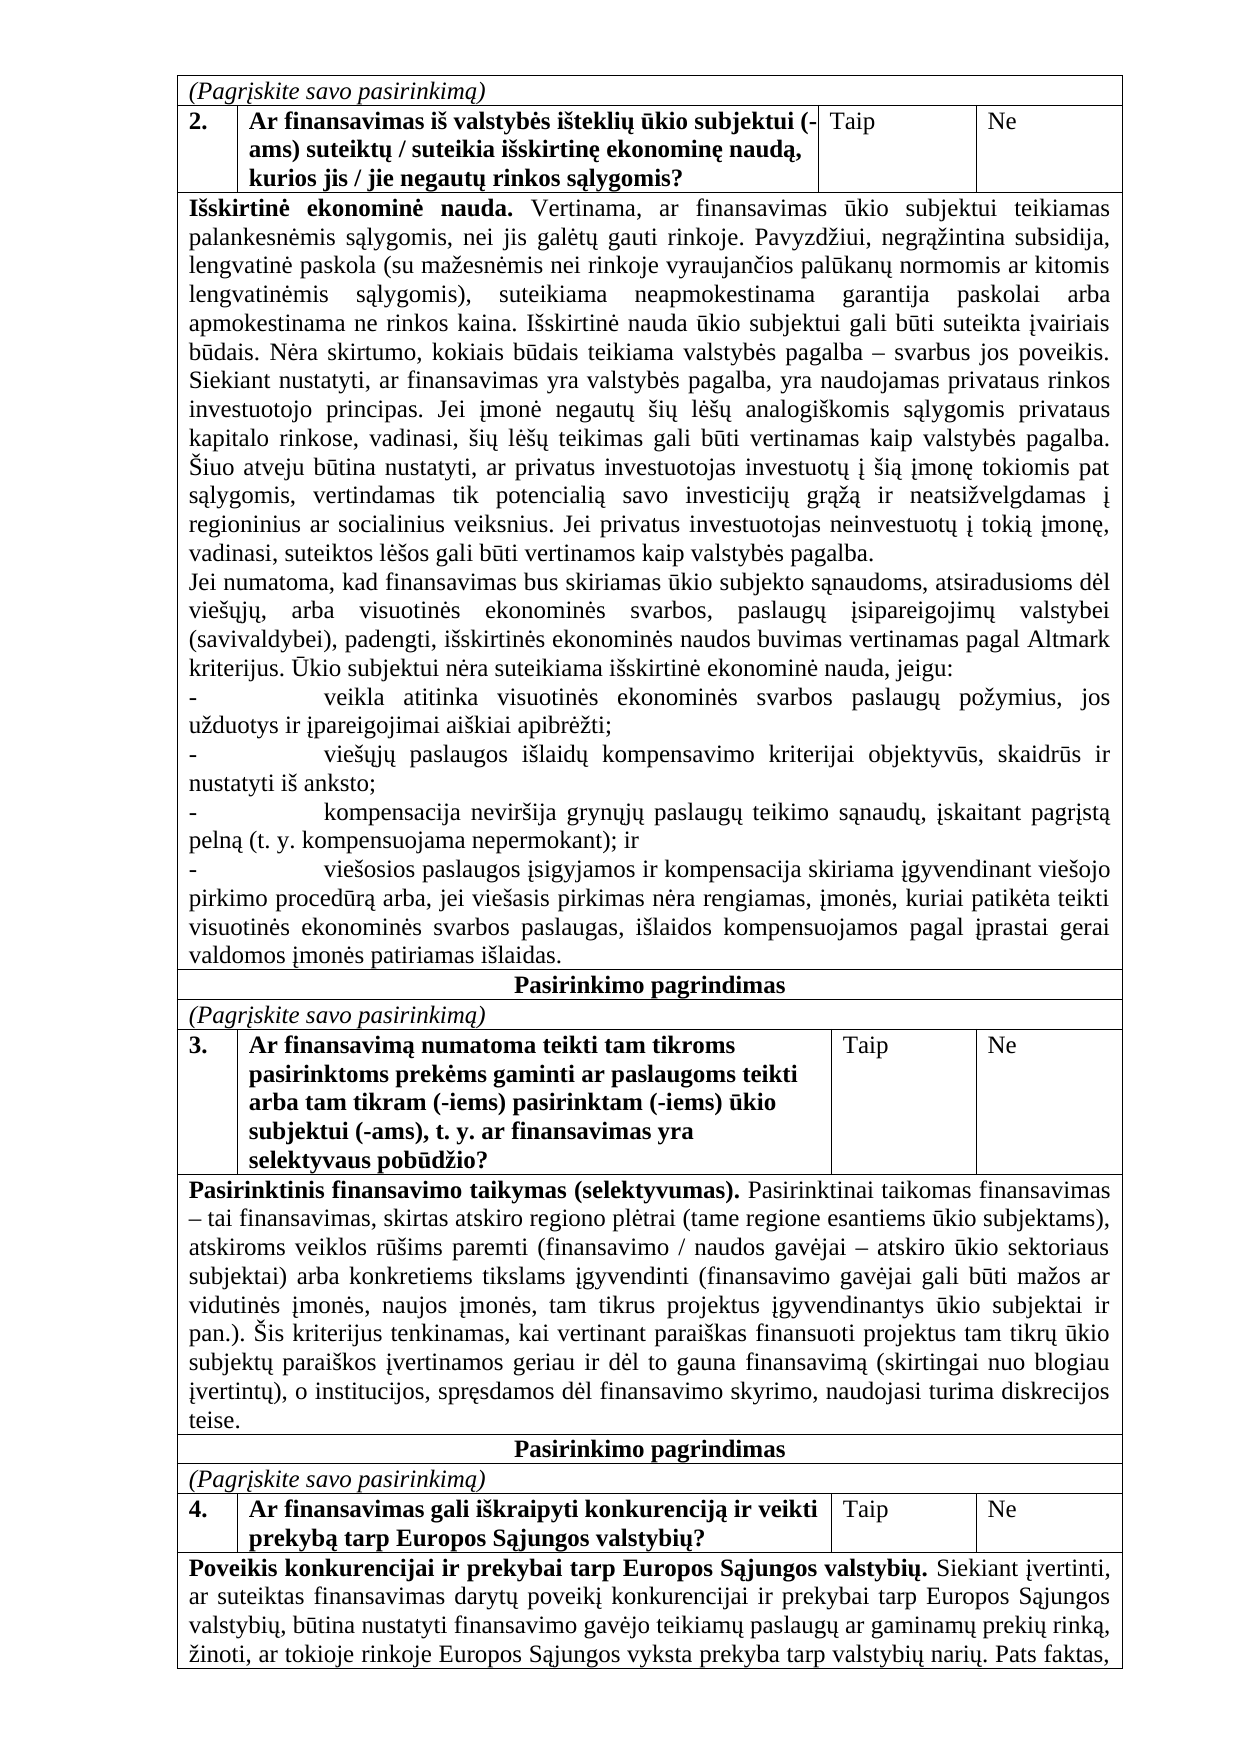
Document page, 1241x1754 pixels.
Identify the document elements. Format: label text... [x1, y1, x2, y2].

table_cell 2. [178, 106, 237, 192]
table_cell Taip [832, 1030, 976, 1174]
table_cell Ne [977, 1030, 1122, 1174]
table_cell Taip [819, 106, 976, 192]
table_cell Pasirinkimo pagrindimas [178, 1435, 1122, 1463]
table_cell 4. [178, 1494, 237, 1552]
table_cell Ar finansavimą numatoma teikti tam tikroms pasirinktoms prekėms gaminti ar paslaugoms teikti arba tam tikram (-iems) pasirinktam (-iems) ūkio subjektui (-ams), t. y. ar finansavimas yra selektyvaus pobūdžio? [238, 1030, 831, 1174]
table_cell 3. [178, 1030, 237, 1174]
table_cell Pasirinkimo pagrindimas [178, 970, 1122, 999]
table_cell Ne [977, 106, 1122, 192]
table_cell Ar finansavimas iš valstybės išteklių ūkio subjektui (-ams) suteiktų / suteikia išskirtinę ekonominę naudą, kurios jis / jie negautų rinkos sąlygomis? [238, 106, 818, 192]
table_cell (Pagrįskite savo pasirinkimą) [178, 1000, 1122, 1029]
table_cell Pasirinktinis finansavimo taikymas (selektyvumas). Pasirinktinai taikomas finansavimas – tai finansavimas, skirtas atskiro regiono plėtrai (tame regione esantiems ūkio subjektams), atskiroms veiklos rūšims paremti (finansavimo / naudos gavėjai – atskiro ūkio sektoriaus subjektai) arba konkretiems tikslams įgyvendinti (finansavimo gavėjai gali būti mažos ar vidutinės įmonės, naujos įmonės, tam tikrus projektus įgyvendinantys ūkio subjektai ir pan.). Šis kriterijus tenkinamas, kai vertinant paraiškas finansuoti projektus tam tikrų ūkio subjektų paraiškos įvertinamos geriau ir dėl to gauna finansavimą (skirtingai nuo blogiau įvertintų), o institucijos, spręsdamos dėl finansavimo skyrimo, naudojasi turima diskrecijos teise. [178, 1175, 1122, 1433]
table_cell Išskirtinė ekonominė nauda. Vertinama, ar finansavimas ūkio subjektui teikiamas palankesnėmis sąlygomis, nei jis galėtų gauti rinkoje. Pavyzdžiui, negrąžintina subsidija, lengvatinė paskola (su mažesnėmis nei rinkoje vyraujančios palūkanų normomis ar kitomis lengvatinėmis sąlygomis), suteikiama neapmokestinama garantija paskolai arba apmokestinama ne rinkos kaina. Išskirtinė nauda ūkio subjektui gali būti suteikta įvairiais būdais. Nėra skirtumo, kokiais būdais teikiama valstybės pagalba – svarbus jos poveikis. Siekiant nustatyti, ar finansavimas yra valstybės pagalba, yra naudojamas privataus rinkos investuotojo principas. Jei įmonė negautų šių lėšų analogiškomis sąlygomis privataus kapitalo rinkose, vadinasi, šių lėšų teikimas gali būti vertinamas kaip valstybės pagalba. Šiuo atveju būtina nustatyti, ar privatus investuotojas investuotų į šią įmonę tokiomis pat sąlygomis, vertindamas tik potencialią savo investicijų grąžą ir neatsižvelgdamas į regioninius ar socialinius veiksnius. Jei privatus investuotojas neinvestuotų į tokią įmonę, vadinasi, suteiktos lėšos gali būti vertinamos kaip valstybės pagalba. Jei numatoma, kad finansavimas bus skiriamas ūkio subjekto sąnaudoms, atsiradusioms dėl viešųjų, arba visuotinės ekonominės svarbos, paslaugų įsipareigojimų valstybei (savivaldybei), padengti, išskirtinės ekonominės naudos buvimas vertinamas pagal Altmark kriterijus. Ūkio subjektui nėra suteikiama išskirtinė ekonominė nauda, jeigu: - veikla atitinka visuotinės ekonominės svarbos paslaugų požymius, jos užduotys ir įpareigojimai aiškiai apibrėžti; - viešųjų paslaugos išlaidų kompensavimo kriterijai objektyvūs, skaidrūs ir nustatyti iš anksto; - kompensacija neviršija grynųjų paslaugų teikimo sąnaudų, įskaitant pagrįstą pelną (t. y. kompensuojama nepermokant); ir - viešosios paslaugos įsigyjamos ir kompensacija skiriama įgyvendinant viešojo pirkimo procedūrą arba, jei viešasis pirkimas nėra rengiamas, įmonės, kuriai patikėta teikti visuotinės ekonominės svarbos paslaugas, išlaidos kompensuojamos pagal įprastai gerai valdomos įmonės patiriamas išlaidas. [178, 193, 1122, 969]
table_cell Taip [832, 1494, 976, 1552]
table_cell Ar finansavimas gali iškraipyti konkurenciją ir veikti prekybą tarp Europos Sąjungos valstybių? [238, 1494, 831, 1552]
table_cell Poveikis konkurencijai ir prekybai tarp Europos Sąjungos valstybių. Siekiant įvertinti, ar suteiktas finansavimas darytų poveikį konkurencijai ir prekybai tarp Europos Sąjungos valstybių, būtina nustatyti finansavimo gavėjo teikiamų paslaugų ar gaminamų prekių rinką, žinoti, ar tokioje rinkoje Europos Sąjungos vyksta prekyba tarp valstybių narių. Pats faktas, [178, 1553, 1122, 1668]
table_cell Ne [977, 1494, 1122, 1552]
table_cell (Pagrįskite savo pasirinkimą) [178, 1464, 1122, 1493]
table_cell (Pagrįskite savo pasirinkimą) [178, 76, 1122, 105]
